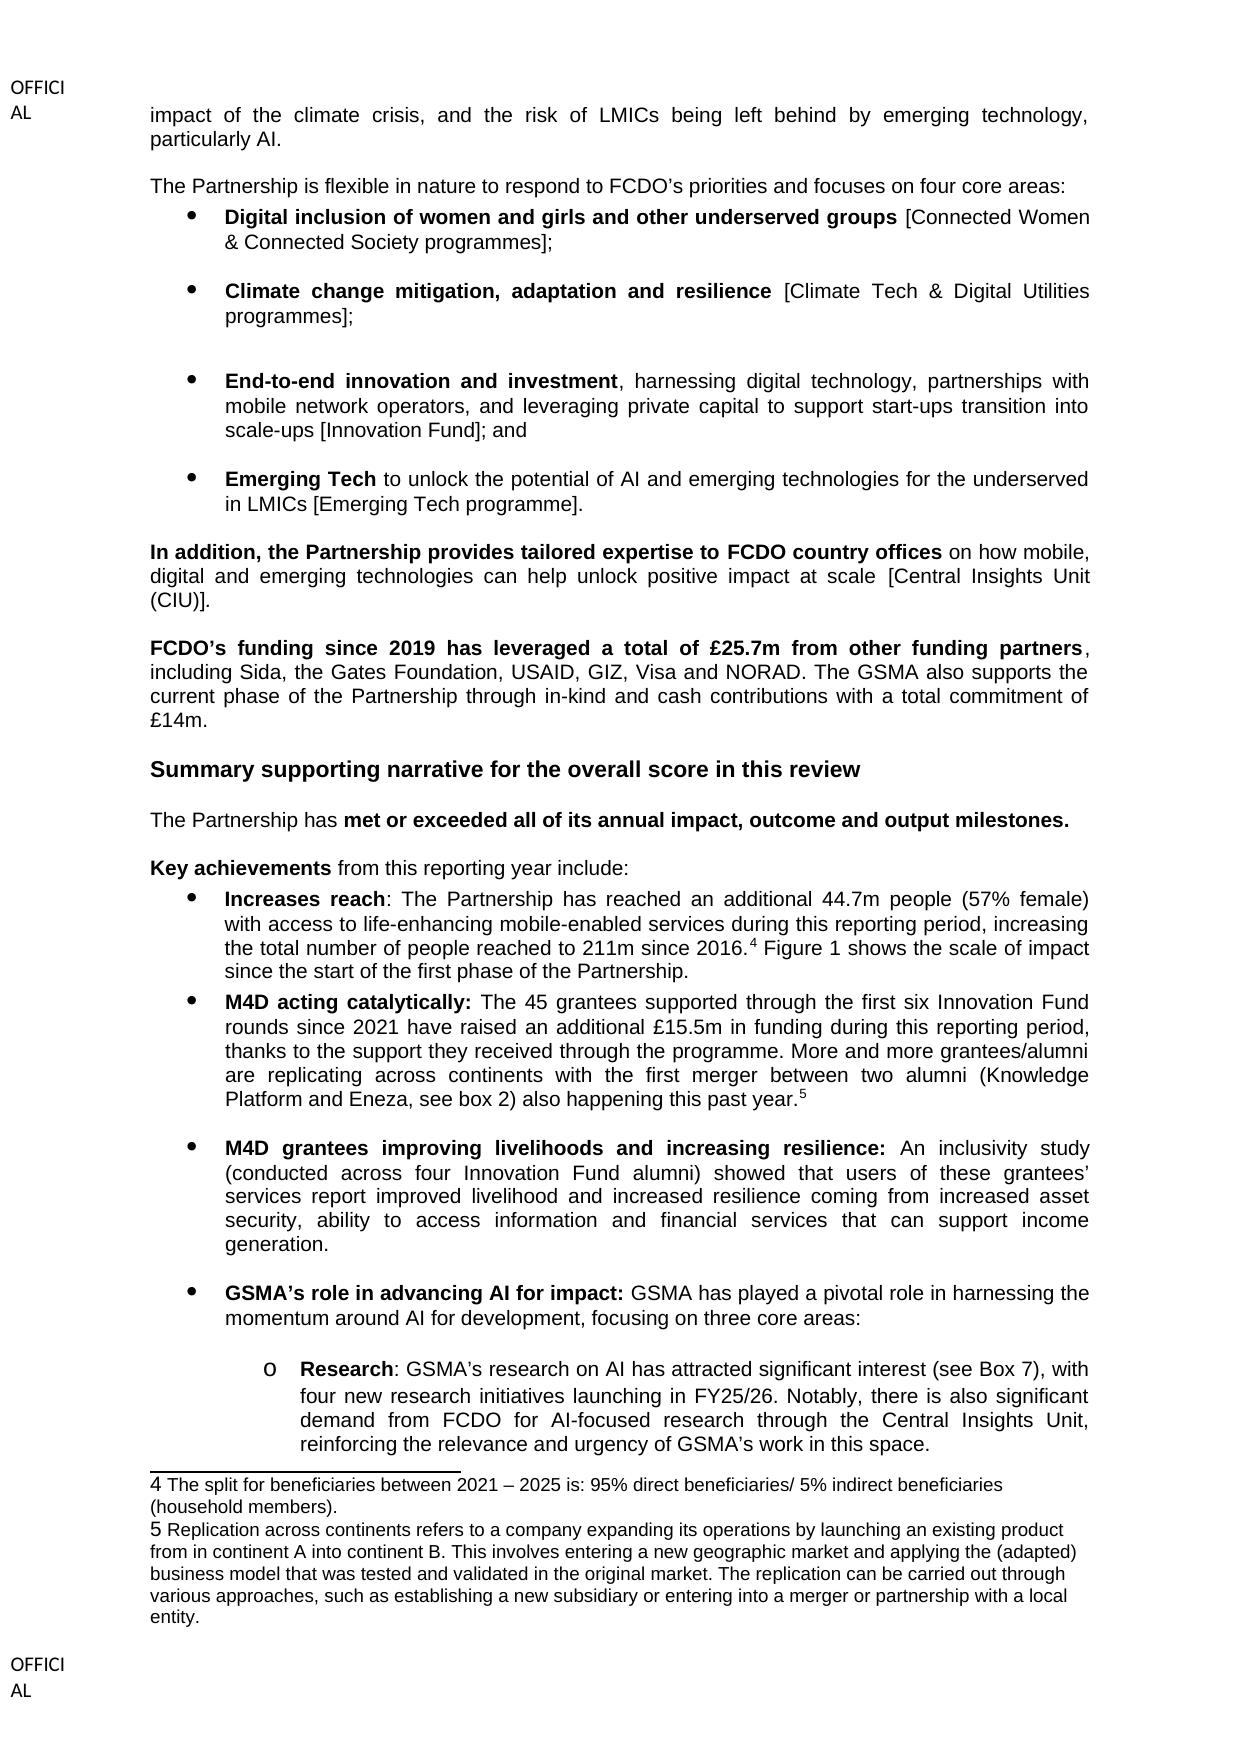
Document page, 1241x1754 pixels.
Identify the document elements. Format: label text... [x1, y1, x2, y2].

list End-to-end innovation and investment, harnessing digital technology, partnerships with mobile network operators, and leveraging private capital to support start-ups transition into scale-ups [Innovation Fund]; and [187, 369, 1090, 442]
text Summary supporting narrative for the overall score in this review [150, 756, 1090, 782]
list M4D grantees improving livelihoods and increasing resilience: An inclusivity study (conducted across four Innovation Fund alumni) showed that users of these grantees’ services report improved livelihood and increased resilience coming from increased asset security, ability to access information and financial services that can support income generation. [187, 1135, 1090, 1256]
text In addition, the Partnership provides tailored expertise to FCDO country offices on how mobile, digital and emerging technologies can help unlock positive impact at scale [Central Insights Unit (CIU)]. [150, 540, 1090, 612]
list Replication across continents refers to a company expanding its operations by launching an existing product from in continent A into continent B. This involves entering a new geographic market and applying the (adapted) business model that was tested and validated in the original market. The replication can be carried out through various approaches, such as establishing a new subsidiary or entering into a merger or partnership with a local entity. [150, 1517, 1090, 1627]
list Research: GSMA’s research on AI has attracted significant interest (see Box 7), with four new research initiatives launching in FY25/26. Notably, there is also significant demand from FCDO for AI-focused research through the Central Insights Unit, reinforcing the relevance and urgency of GSMA’s work in this space. [262, 1355, 1090, 1455]
list M4D acting catalytically: The 45 grantees supported through the first six Innovation Fund rounds since 2021 have raised an additional £15.5m in funding during this reporting period, thanks to the support they received through the programme. More and more grantees/alumni are replicating across continents with the first merger between two alumni (Knowledge Platform and Eneza, see box 2) also happening this past year. [187, 989, 1090, 1110]
text Key achievements from this reporting year include: [150, 856, 1090, 880]
list The split for beneficiaries between 2021 – 2025 is: 95% direct beneficiaries/ 5% indirect beneficiaries (household members). [150, 1472, 1090, 1517]
text The Partnership has met or exceeded all of its annual impact, outcome and output milestones. [150, 808, 1090, 832]
text impact of the climate crisis, and the risk of LMICs being left behind by emerging technology, particularly AI. [150, 102, 1090, 150]
list Digital inclusion of women and girls and other underserved groups [Connected Women & Connected Society programmes]; [187, 204, 1090, 253]
text The Partnership is flexible in nature to respond to FCDO’s priorities and focuses on four core areas: [150, 174, 1090, 198]
list Increases reach: The Partnership has reached an additional 44.7m people (57% female) with access to life-enhancing mobile-enabled services during this reporting period, increasing the total number of people reached to 211m since 2016. Figure 1 shows the scale of impact since the start of the first phase of the Partnership. [187, 886, 1090, 983]
list Climate change mitigation, adaptation and resilience [Climate Tech & Digital Utilities programmes]; [187, 278, 1090, 327]
list Emerging Tech to unlock the potential of AI and emerging technologies for the underserved in LMICs [Emerging Tech programme]. [187, 467, 1090, 516]
list GSMA’s role in advancing AI for impact: GSMA has played a pivotal role in harnessing the momentum around AI for development, focusing on three core areas: [187, 1281, 1090, 1330]
text FCDO’s funding since 2019 has leveraged a total of £25.7m from other funding partners, including Sida, the Gates Foundation, USAID, GIZ, Visa and NORAD. The GSMA also supports the current phase of the Partnership through in-kind and cash contributions with a total commitment of £14m. [150, 636, 1090, 732]
